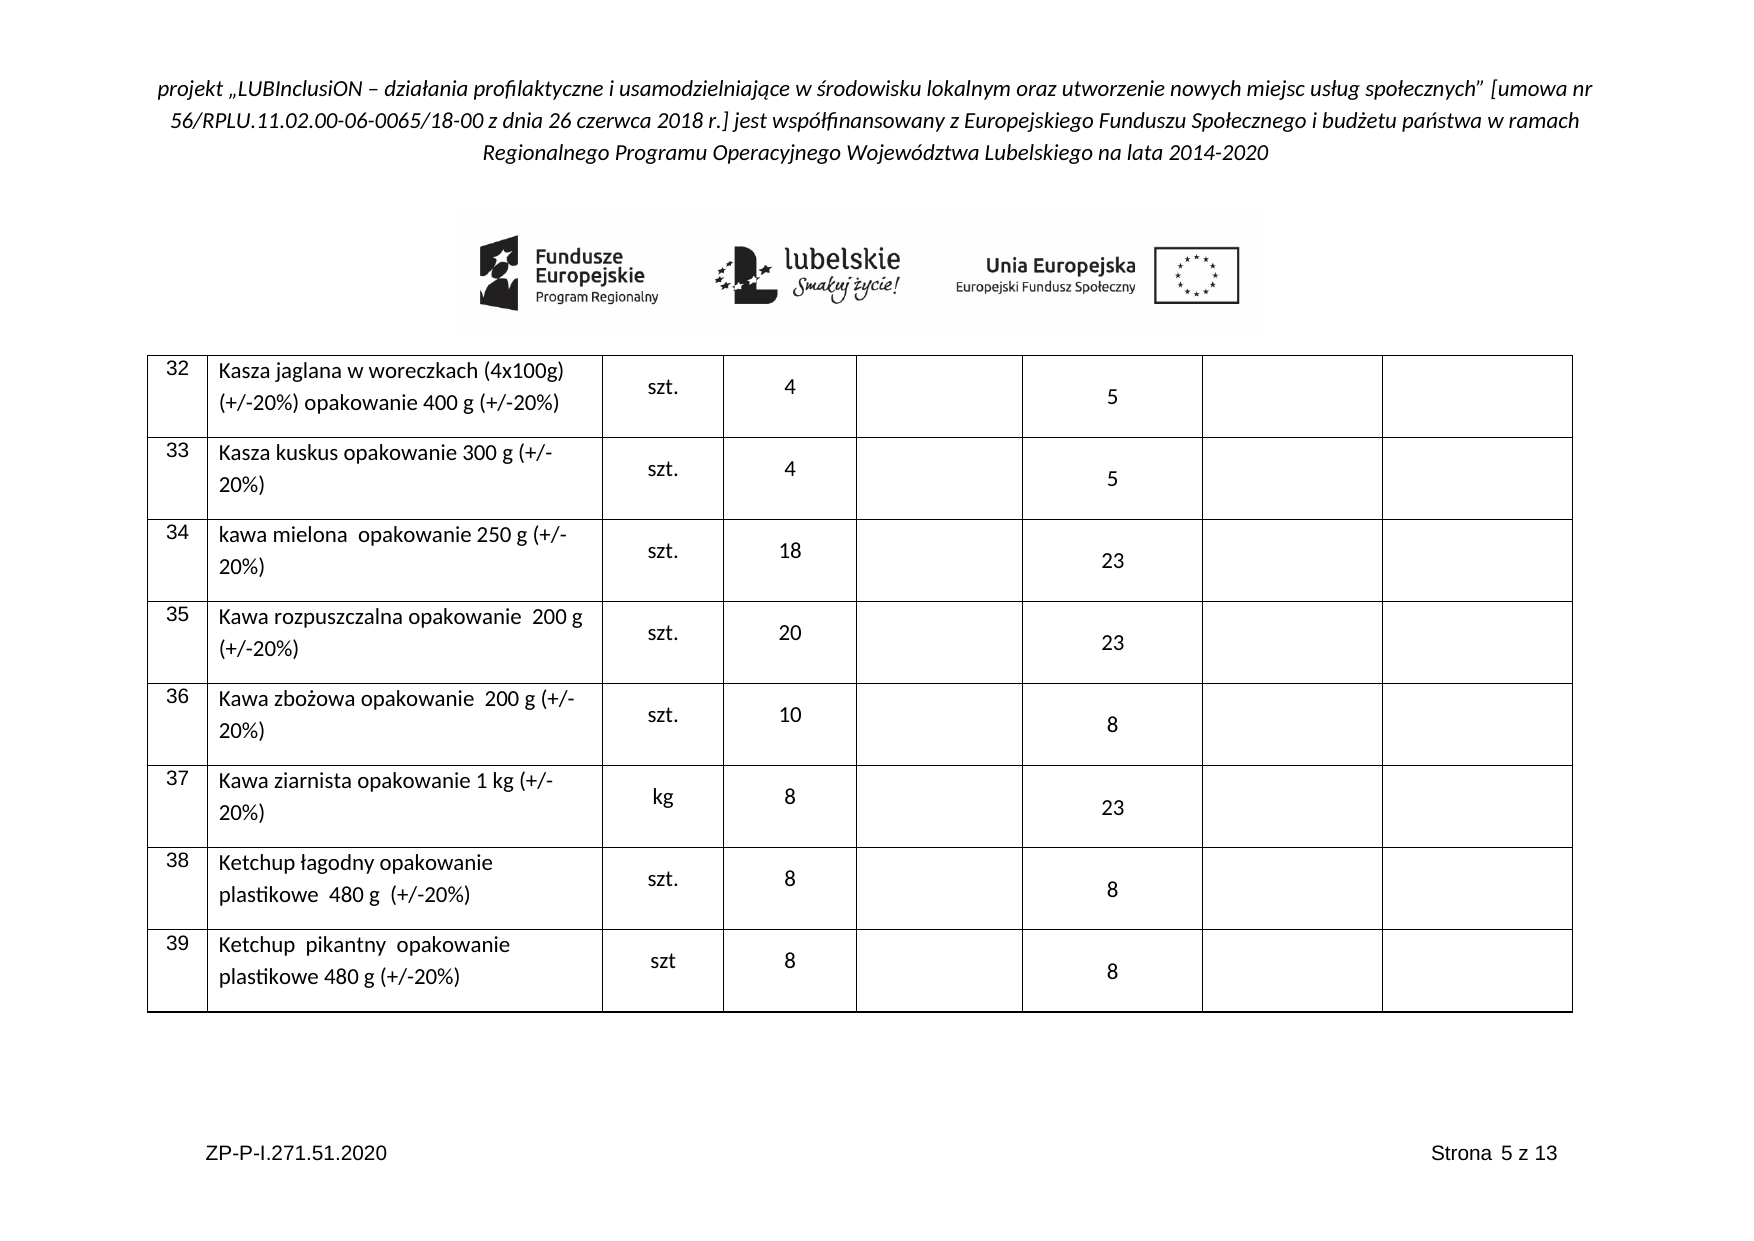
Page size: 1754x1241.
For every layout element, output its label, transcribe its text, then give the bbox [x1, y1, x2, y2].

table_cell 8 [1023, 930, 1202, 1011]
table_cell 8 [724, 766, 856, 847]
picture [459, 207, 1259, 337]
table_cell 34 [148, 520, 207, 601]
table_cell 38 [148, 848, 207, 929]
table_cell Ketchup pikantny opakowanie plastikowe 480 g (+/-20%) [208, 930, 602, 1011]
table_cell szt. [603, 848, 723, 929]
table_cell kawa mielona opakowanie 250 g (+/-20%) [208, 520, 602, 601]
table_cell [1383, 684, 1572, 765]
table_cell [857, 520, 1022, 601]
table_cell szt. [603, 438, 723, 519]
table_cell 20 [724, 602, 856, 683]
table_cell [1383, 520, 1572, 601]
table_cell [1383, 930, 1572, 1011]
table_cell Ketchup łagodny opakowanie plastikowe 480 g (+/-20%) [208, 848, 602, 929]
table_cell [1203, 602, 1382, 683]
table_cell [857, 766, 1022, 847]
table_cell 39 [148, 930, 207, 1011]
table_cell 37 [148, 766, 207, 847]
table_cell [857, 356, 1022, 437]
table_cell [1203, 356, 1382, 437]
table_cell [1203, 520, 1382, 601]
table_cell Kawa zbożowa opakowanie 200 g (+/-20%) [208, 684, 602, 765]
table_cell 23 [1023, 766, 1202, 847]
table_cell [1383, 438, 1572, 519]
table_cell 32 [148, 356, 207, 437]
table_cell szt [603, 930, 723, 1011]
table_cell 8 [1023, 684, 1202, 765]
table_cell kg [603, 766, 723, 847]
table_cell 18 [724, 520, 856, 601]
table_cell [1203, 848, 1382, 929]
table_cell [1203, 684, 1382, 765]
table_cell 4 [724, 356, 856, 437]
table_cell [1383, 848, 1572, 929]
table_cell 8 [724, 848, 856, 929]
table_cell [857, 684, 1022, 765]
table_cell szt. [603, 520, 723, 601]
table_cell [1383, 766, 1572, 847]
table_cell [1203, 438, 1382, 519]
table_cell szt. [603, 602, 723, 683]
table_cell 4 [724, 438, 856, 519]
table_cell 33 [148, 438, 207, 519]
table_cell szt. [603, 356, 723, 437]
table_cell [857, 930, 1022, 1011]
table_cell 8 [1023, 848, 1202, 929]
table_cell Kasza kuskus opakowanie 300 g (+/-20%) [208, 438, 602, 519]
table_cell 5 [1023, 438, 1202, 519]
table_cell [1383, 356, 1572, 437]
table_cell 10 [724, 684, 856, 765]
table_cell 23 [1023, 602, 1202, 683]
table_cell [857, 602, 1022, 683]
table_cell 35 [148, 602, 207, 683]
table_cell Kawa ziarnista opakowanie 1 kg (+/-20%) [208, 766, 602, 847]
table_cell Kasza jaglana w woreczkach (4x100g) (+/-20%) opakowanie 400 g (+/-20%) [208, 356, 602, 437]
table_cell [857, 848, 1022, 929]
table_cell Kawa rozpuszczalna opakowanie 200 g (+/-20%) [208, 602, 602, 683]
table_cell [1383, 602, 1572, 683]
table_cell 23 [1023, 520, 1202, 601]
table_cell szt. [603, 684, 723, 765]
table_cell 36 [148, 684, 207, 765]
table_cell 8 [724, 930, 856, 1011]
table_cell [1203, 766, 1382, 847]
table_cell 5 [1023, 356, 1202, 437]
table_cell [1203, 930, 1382, 1011]
table_cell [857, 438, 1022, 519]
